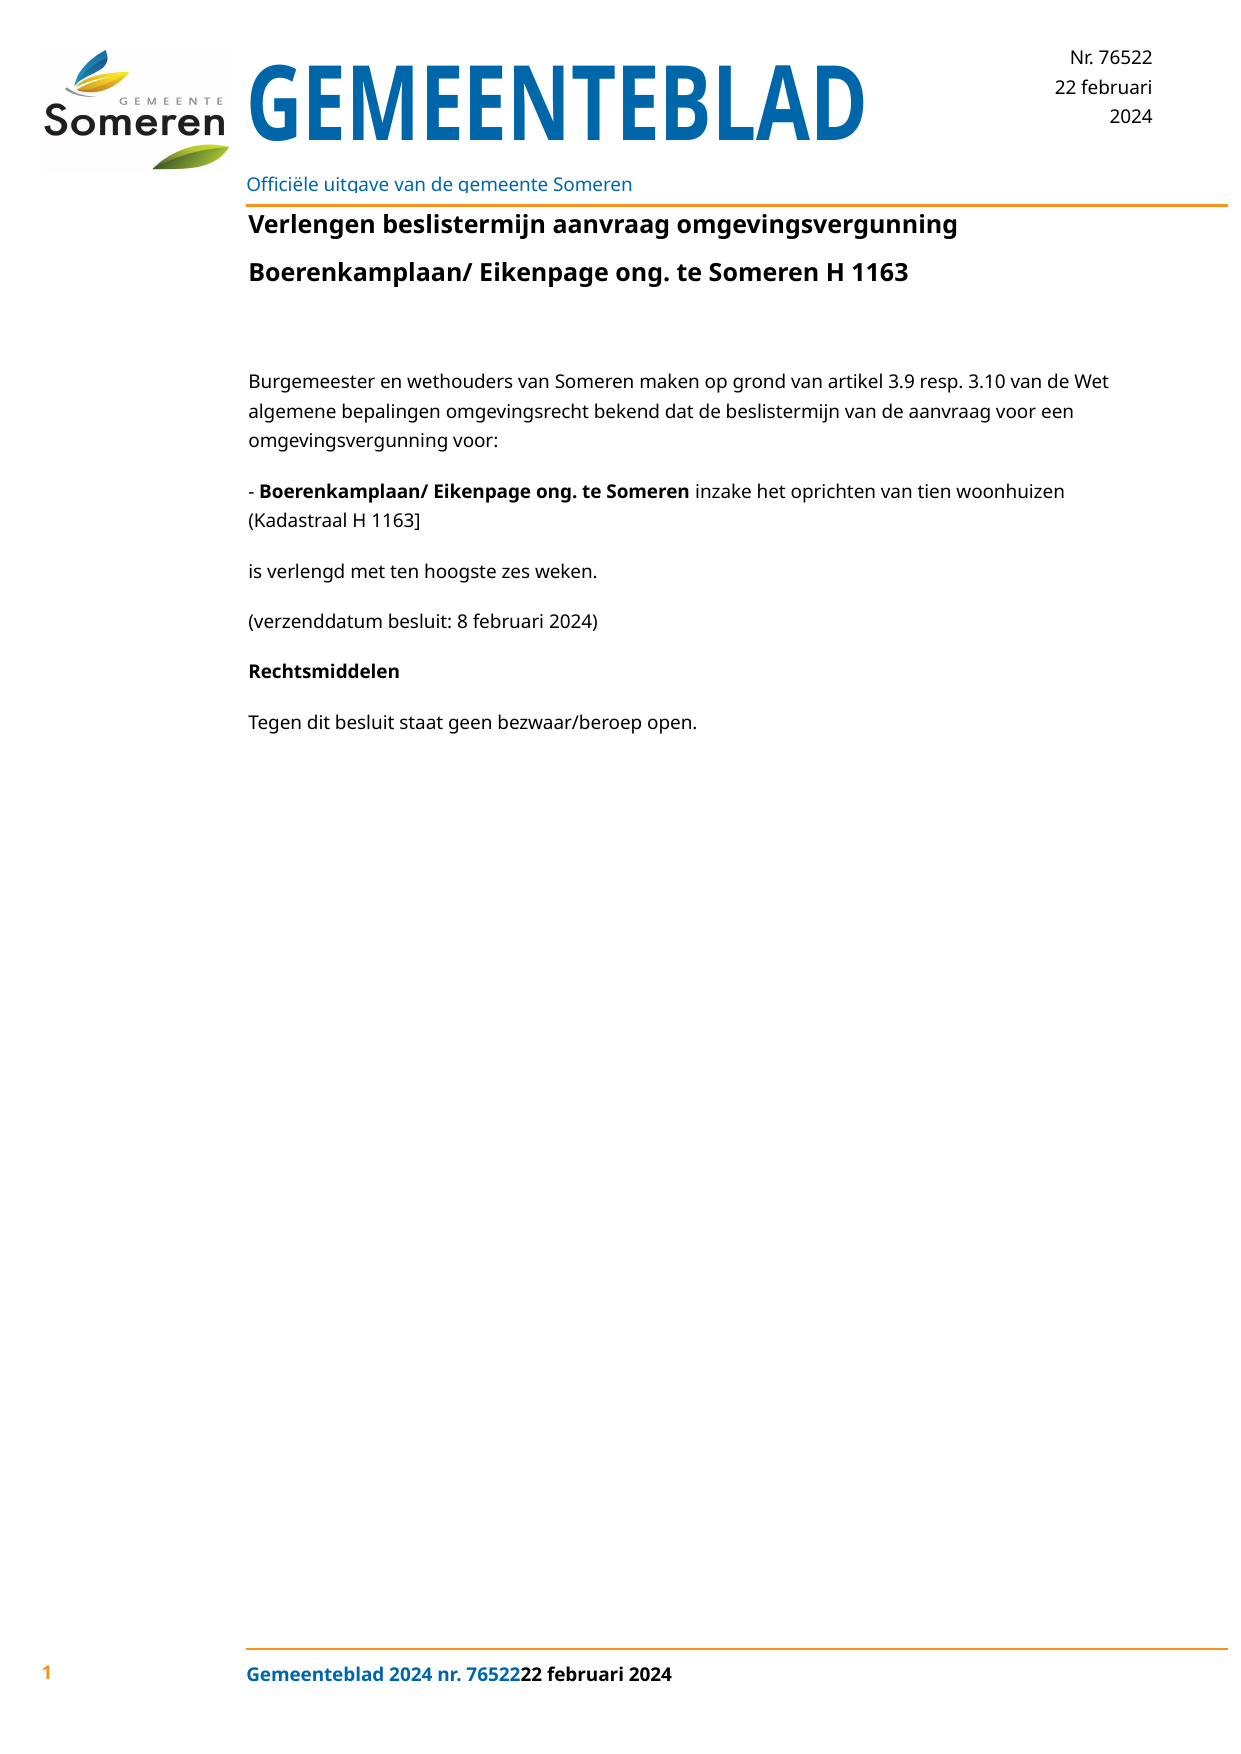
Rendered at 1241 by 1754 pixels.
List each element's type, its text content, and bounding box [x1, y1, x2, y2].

text Burgemeester en wethouders van Someren maken op grond van artikel 3.9 resp. 3.10 van de Wet algemene bepalingen omgevingsrecht bekend dat de beslistermijn van de aanvraag voor een omgevingsvergunning voor: [248, 368, 1152, 453]
text is verlengd met ten hoogste zes weken. [248, 558, 1152, 584]
text - Boerenkamplaan/ Eikenpage ong. te Someren inzake het oprichten van tien woonhuizen (Kadastraal H 1163] [248, 478, 1152, 533]
text Verlengen beslistermijn aanvraag omgevingsvergunning Boerenkamplaan/ Eikenpage ong. te Someren H 1163 [248, 207, 1152, 288]
text (verzenddatum besluit: 8 februari 2024) [248, 608, 1152, 634]
text Tegen dit besluit staat geen bezwaar/beroep open. [248, 709, 1152, 735]
text Rechtsmiddelen [248, 659, 1152, 684]
picture [41, 47, 231, 172]
